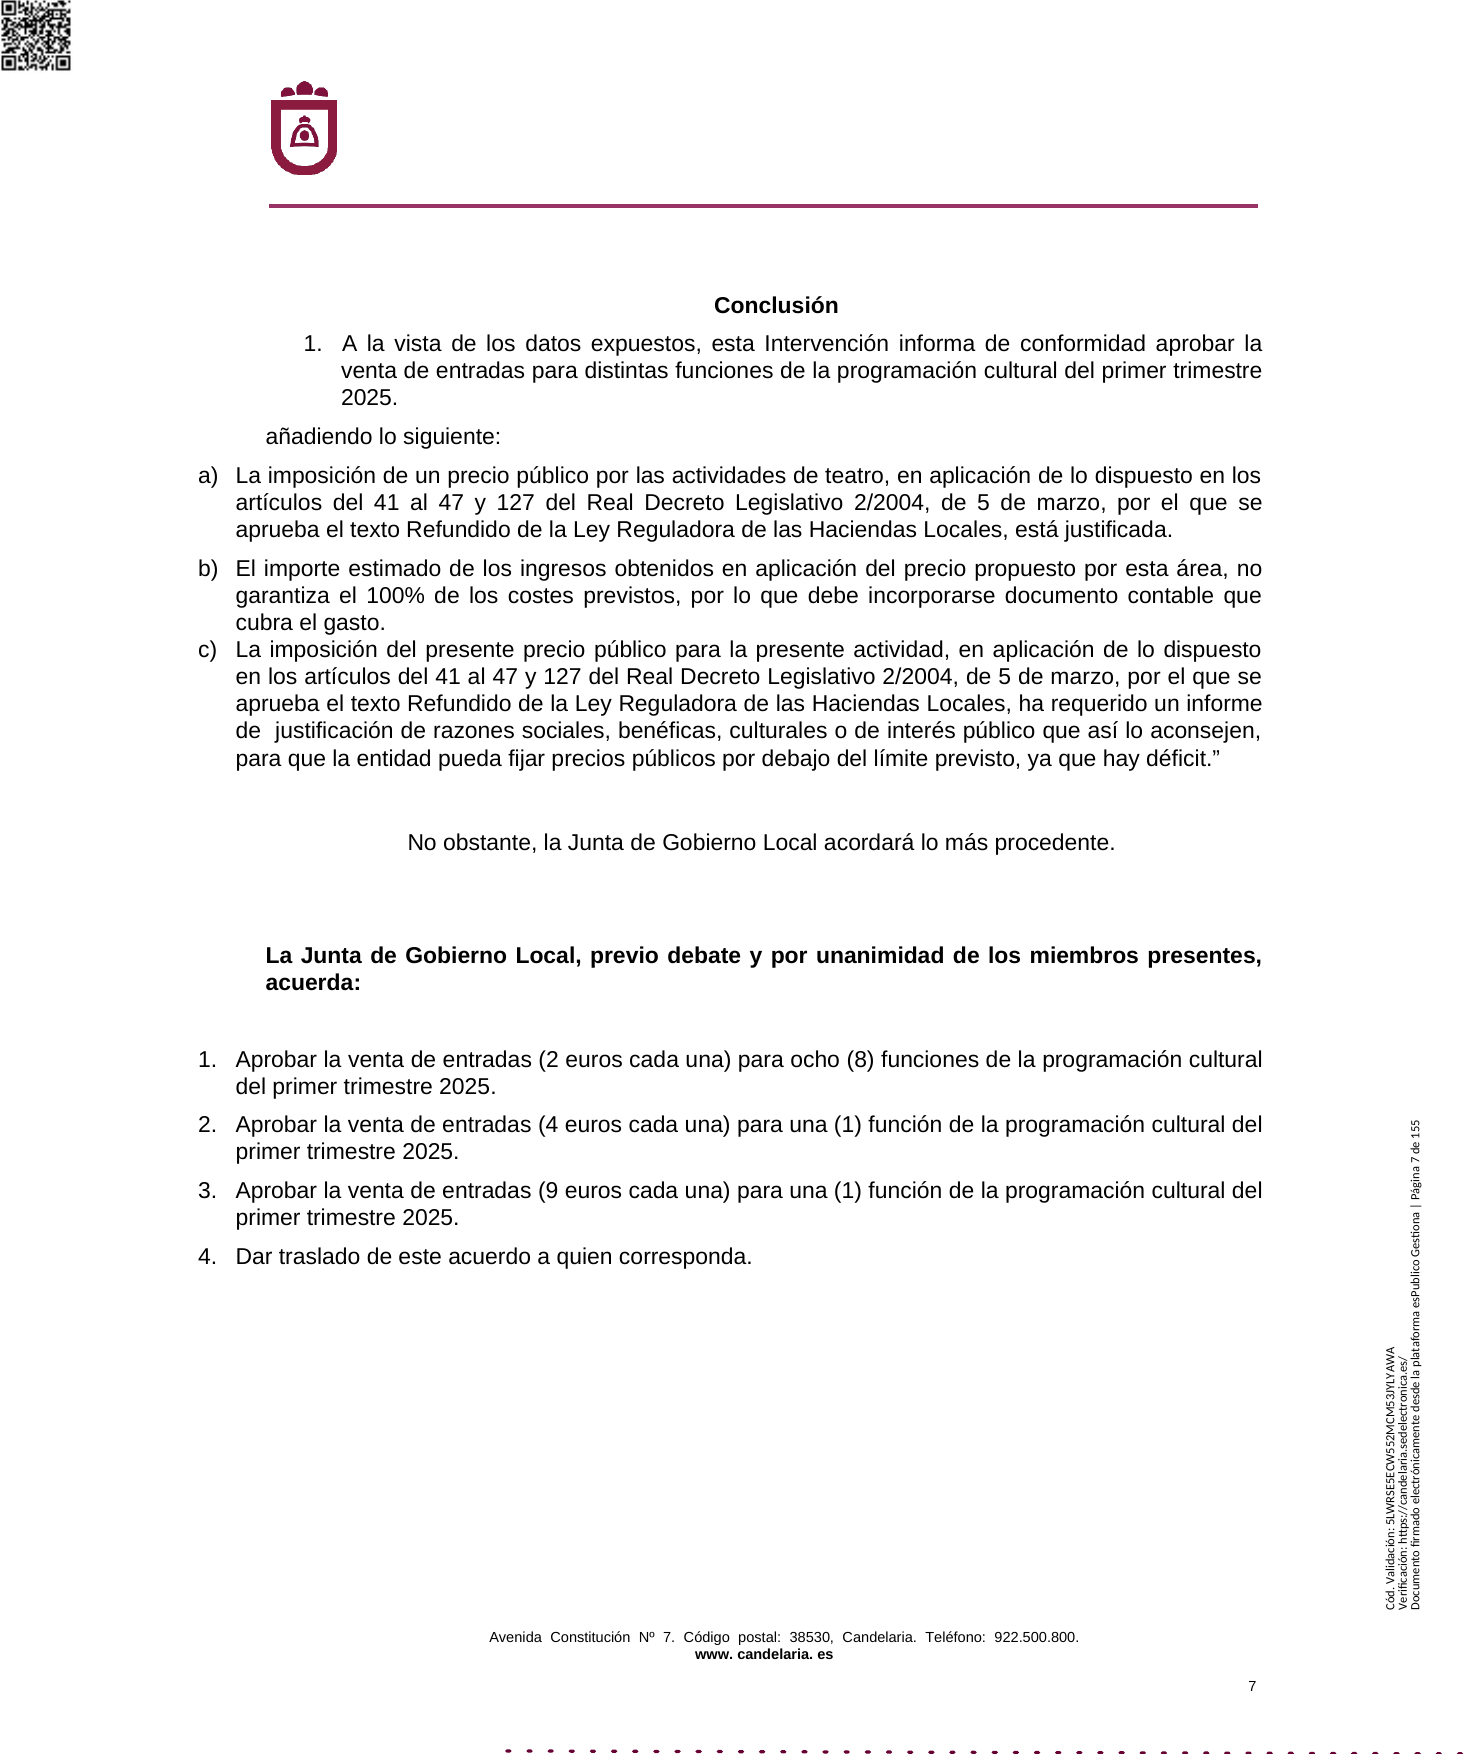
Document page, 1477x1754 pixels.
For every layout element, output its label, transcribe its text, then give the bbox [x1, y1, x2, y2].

list Aprobar la venta de entradas (9 euros cada una) para una (1) función de la programación cultural del primer trimestre 2025. [198, 1177, 1263, 1230]
list Dar traslado de este acuerdo a quien corresponda. [198, 1243, 1263, 1269]
list El importe estimado de los ingresos obtenidos en aplicación del precio propuesto por esta área, no garantiza el 100% de los costes previstos, por lo que debe incorporarse documento contable que cubra el gasto. [198, 554, 1263, 635]
text añadiendo lo siguiente: [265, 423, 1263, 449]
list La imposición de un precio público por las actividades de teatro, en aplicación de lo dispuesto en los artículos del 41 al 47 y 127 del Real Decreto Legislativo 2/2004, de 5 de marzo, por el que se aprueba el texto Refundido de la Ley Reguladora de las Haciendas Locales, está justificada. [198, 462, 1263, 542]
list Aprobar la venta de entradas (4 euros cada una) para una (1) función de la programación cultural del primer trimestre 2025. [198, 1111, 1263, 1165]
text La Junta de Gobierno Local, previo debate y por unanimidad de los miembros presentes, acuerda: [265, 942, 1264, 995]
text 1. A la vista de los datos expuestos, esta Intervención informa de conformidad aprobar la venta de entradas para distintas funciones de la programación cultural del primer trimestre 2025. [303, 330, 1263, 411]
list Aprobar la venta de entradas (2 euros cada una) para ocho (8) funciones de la programación cultural del primer trimestre 2025. [198, 1046, 1263, 1099]
text No obstante, la Junta de Gobierno Local acordará lo más procedente. [247, 828, 1282, 855]
subtitle Conclusión [259, 292, 1300, 318]
list La imposición del presente precio público para la presente actividad, en aplicación de lo dispuesto en los artículos del 41 al 47 y 127 del Real Decreto Legislativo 2/2004, de 5 de marzo, por el que se aprueba el texto Refundido de la Ley Reguladora de las Haciendas Locales, ha requerido un informe de justificación de razones sociales, benéficas, culturales o de interés público que así lo aconsejen, para que la entidad pueda fijar precios públicos por debajo del límite previsto, ya que hay déficit.” [198, 636, 1263, 771]
